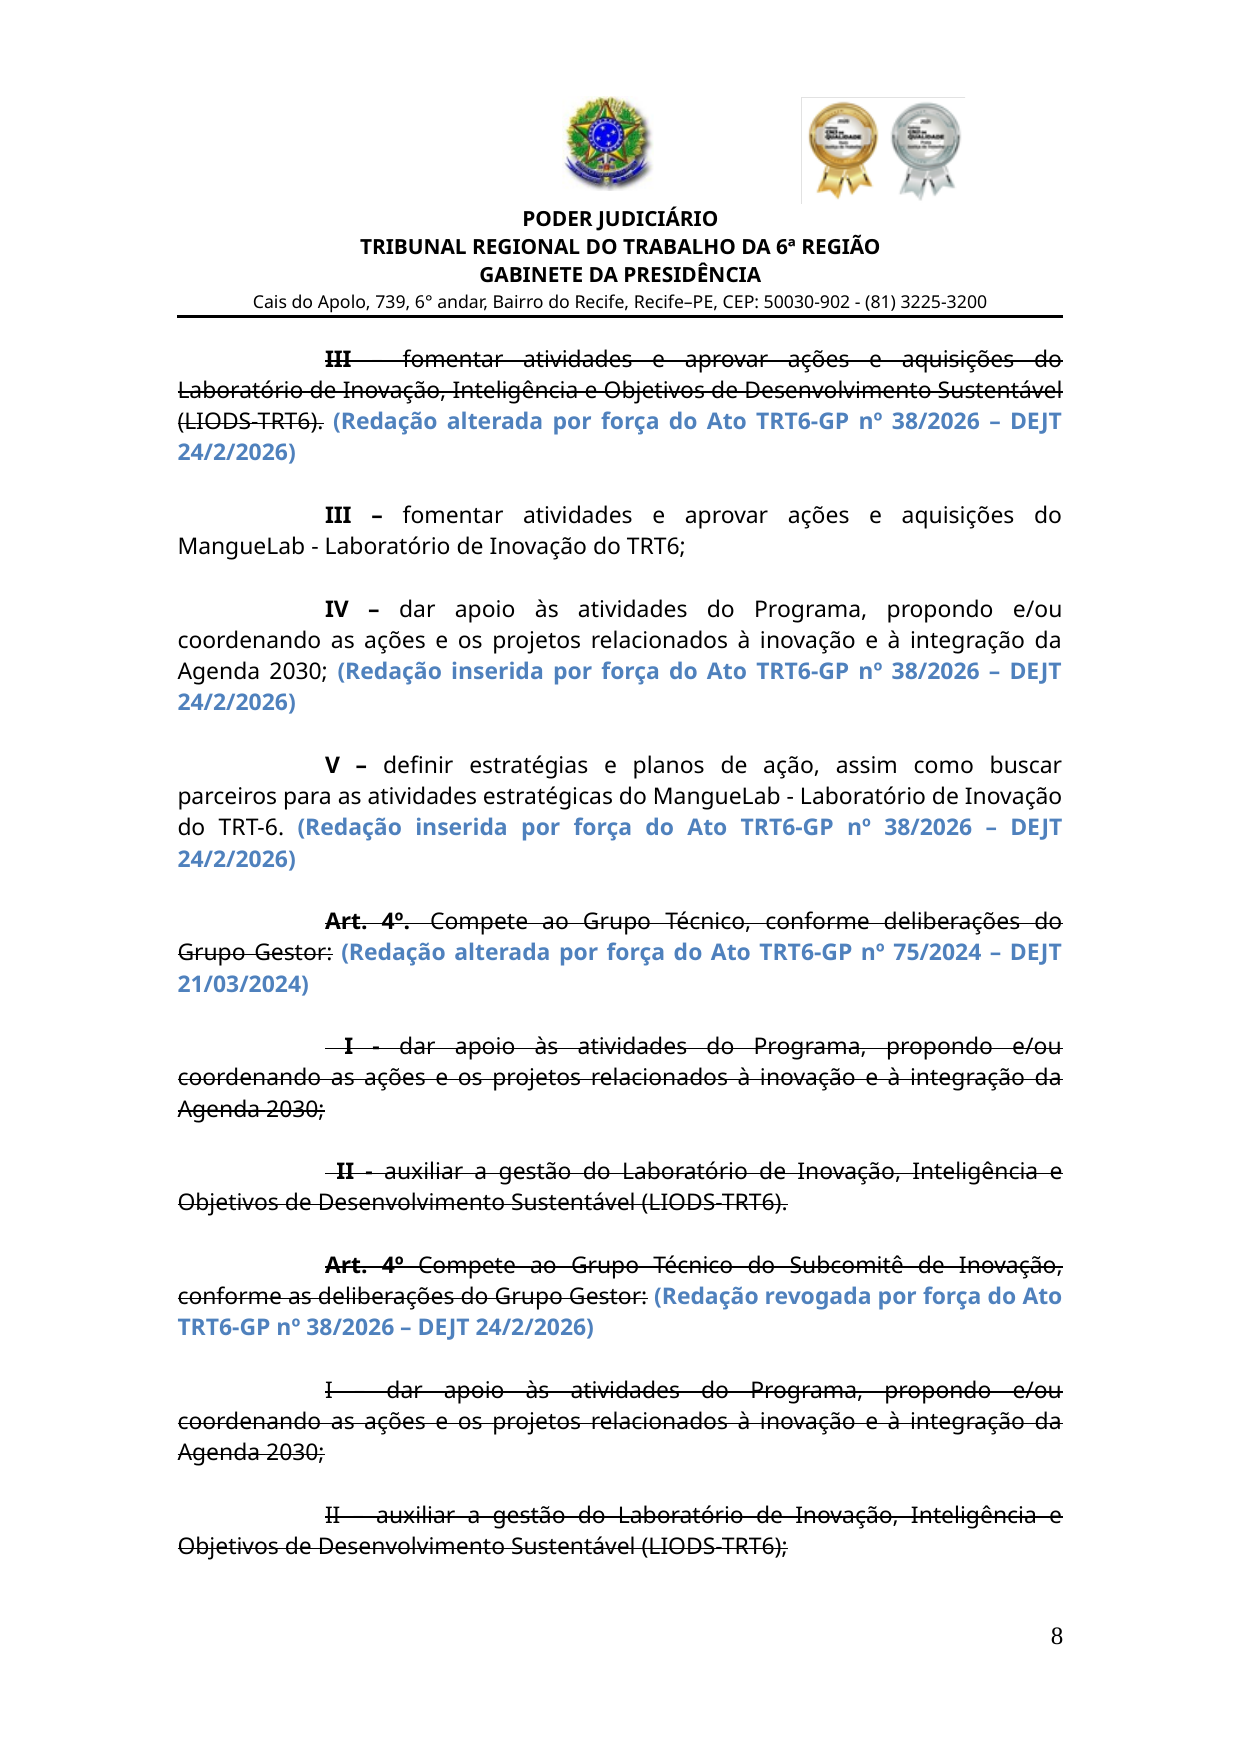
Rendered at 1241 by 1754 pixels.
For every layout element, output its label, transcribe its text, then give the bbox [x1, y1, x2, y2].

text I – dar apoio às atividades do Programa, propondo e/ou coordenando as ações e os projetos relacionados à inovação e à integração da Agenda 2030; [177, 1424, 1063, 1468]
text I - dar apoio às atividades do Programa, propondo e/ou coordenando as ações e os projetos relacionados à inovação e à integração da Agenda 2030; [177, 1030, 1063, 1079]
text II - auxiliar a gestão do Laboratório de Inovação, Inteligência e Objetivos de Desenvolvimento Sustentável (LIODS-TRT6). [177, 1155, 1063, 1218]
text V – definir estratégias e planos de ação, assim como buscar parceiros para as atividades estratégicas do MangueLab - Laboratório de Inovação do TRT-6. (Redação inserida por força do Ato TRT6-GP nº 38/2026 – DEJT 24/2/2026) [177, 749, 1063, 874]
text III – fomentar atividades e aprovar ações e aquisições do Laboratório de Inovação, Inteligência e Objetivos de Desenvolvimento Sustentável (LIODS-TRT6). (Redação alterada por força do Ato TRT6-GP nº 38/2026 – DEJT 24/2/2026) [177, 343, 1063, 391]
text Art. 4º. Compete ao Grupo Técnico, conforme deliberações do Grupo Gestor: (Redação alterada por força do Ato TRT6-GP nº 75/2024 – DEJT 21/03/2024) [177, 905, 1063, 999]
text III – fomentar atividades e aprovar ações e aquisições do Laboratório de Inovação, Inteligência e Objetivos de Desenvolvimento Sustentável (LIODS-TRT6). (Redação alterada por força do Ato TRT6-GP nº 38/2026 – DEJT 24/2/2026) [177, 392, 1063, 468]
text IV – dar apoio às atividades do Programa, propondo e/ou coordenando as ações e os projetos relacionados à inovação e à integração da Agenda 2030; (Redação inserida por força do Ato TRT6-GP nº 38/2026 – DEJT 24/2/2026) [177, 593, 1063, 718]
text I – dar apoio às atividades do Programa, propondo e/ou coordenando as ações e os projetos relacionados à inovação e à integração da Agenda 2030; [177, 1374, 1063, 1423]
text Art. 4º Compete ao Grupo Técnico do Subcomitê de Inovação, conforme as deliberações do Grupo Gestor: (Redação revogada por força do Ato TRT6-GP nº 38/2026 – DEJT 24/2/2026) [177, 1249, 1063, 1343]
text III – fomentar atividades e aprovar ações e aquisições do MangueLab - Laboratório de Inovação do TRT6; [177, 499, 1063, 561]
text I - dar apoio às atividades do Programa, propondo e/ou coordenando as ações e os projetos relacionados à inovação e à integração da Agenda 2030; [177, 1080, 1063, 1124]
text II – auxiliar a gestão do Laboratório de Inovação, Inteligência e Objetivos de Desenvolvimento Sustentável (LIODS-TRT6); [177, 1499, 1063, 1561]
